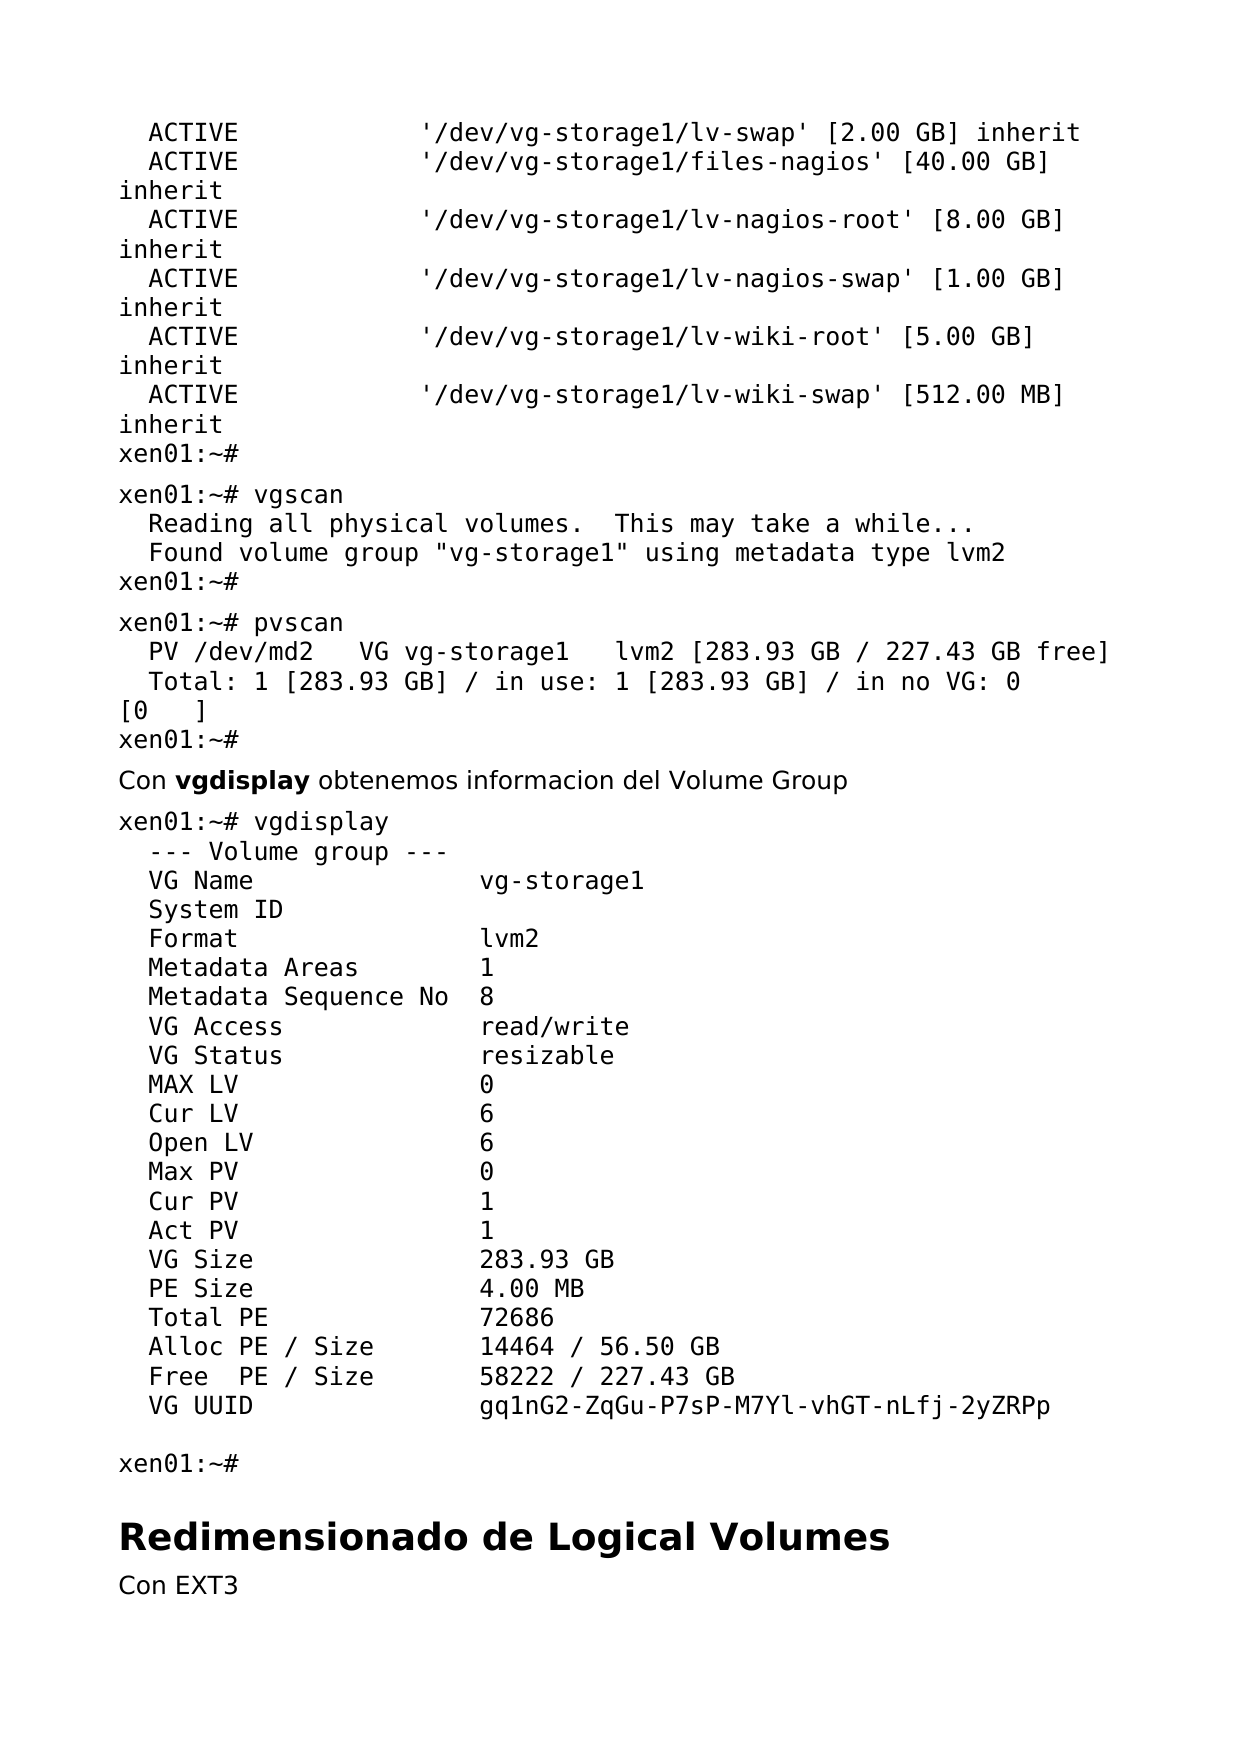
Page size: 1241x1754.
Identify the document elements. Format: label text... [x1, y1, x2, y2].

text xen01:~# vgscan Reading all physical volumes. This may take a while... Found volume group "vg-storage1" using metadata type lvm2 xen01:~# [118, 480, 1122, 597]
text xen01:~# vgdisplay --- Volume group --- VG Name vg-storage1 System ID Format lvm2 Metadata Areas 1 Metadata Sequence No 8 VG Access read/write VG Status resizable MAX LV 0 Cur LV 6 Open LV 6 Max PV 0 Cur PV 1 Act PV 1 VG Size 283.93 GB PE Size 4.00 MB Total PE 72686 Alloc PE / Size 14464 / 56.50 GB Free PE / Size 58222 / 227.43 GB VG UUID gq1nG2-ZqGu-P7sP-M7Yl-vhGT-nLfj-2yZRPp xen01:~# [118, 808, 1122, 1478]
text ACTIVE '/dev/vg-storage1/lv-swap' [2.00 GB] inherit ACTIVE '/dev/vg-storage1/files-nagios' [40.00 GB] inherit ACTIVE '/dev/vg-storage1/lv-nagios-root' [8.00 GB] inherit ACTIVE '/dev/vg-storage1/lv-nagios-swap' [1.00 GB] inherit ACTIVE '/dev/vg-storage1/lv-wiki-root' [5.00 GB] inherit ACTIVE '/dev/vg-storage1/lv-wiki-swap' [512.00 MB] inherit xen01:~# [118, 118, 1122, 468]
text Con vgdisplay obtenemos informacion del Volume Group [118, 766, 1122, 795]
text xen01:~# pvscan PV /dev/md2 VG vg-storage1 lvm2 [283.93 GB / 227.43 GB free] Total: 1 [283.93 GB] / in use: 1 [283.93 GB] / in no VG: 0 [0 ] xen01:~# [118, 608, 1122, 754]
text Con EXT3 [118, 1571, 1122, 1601]
subtitle Redimensionado de Logical Volumes [118, 1515, 1122, 1559]
